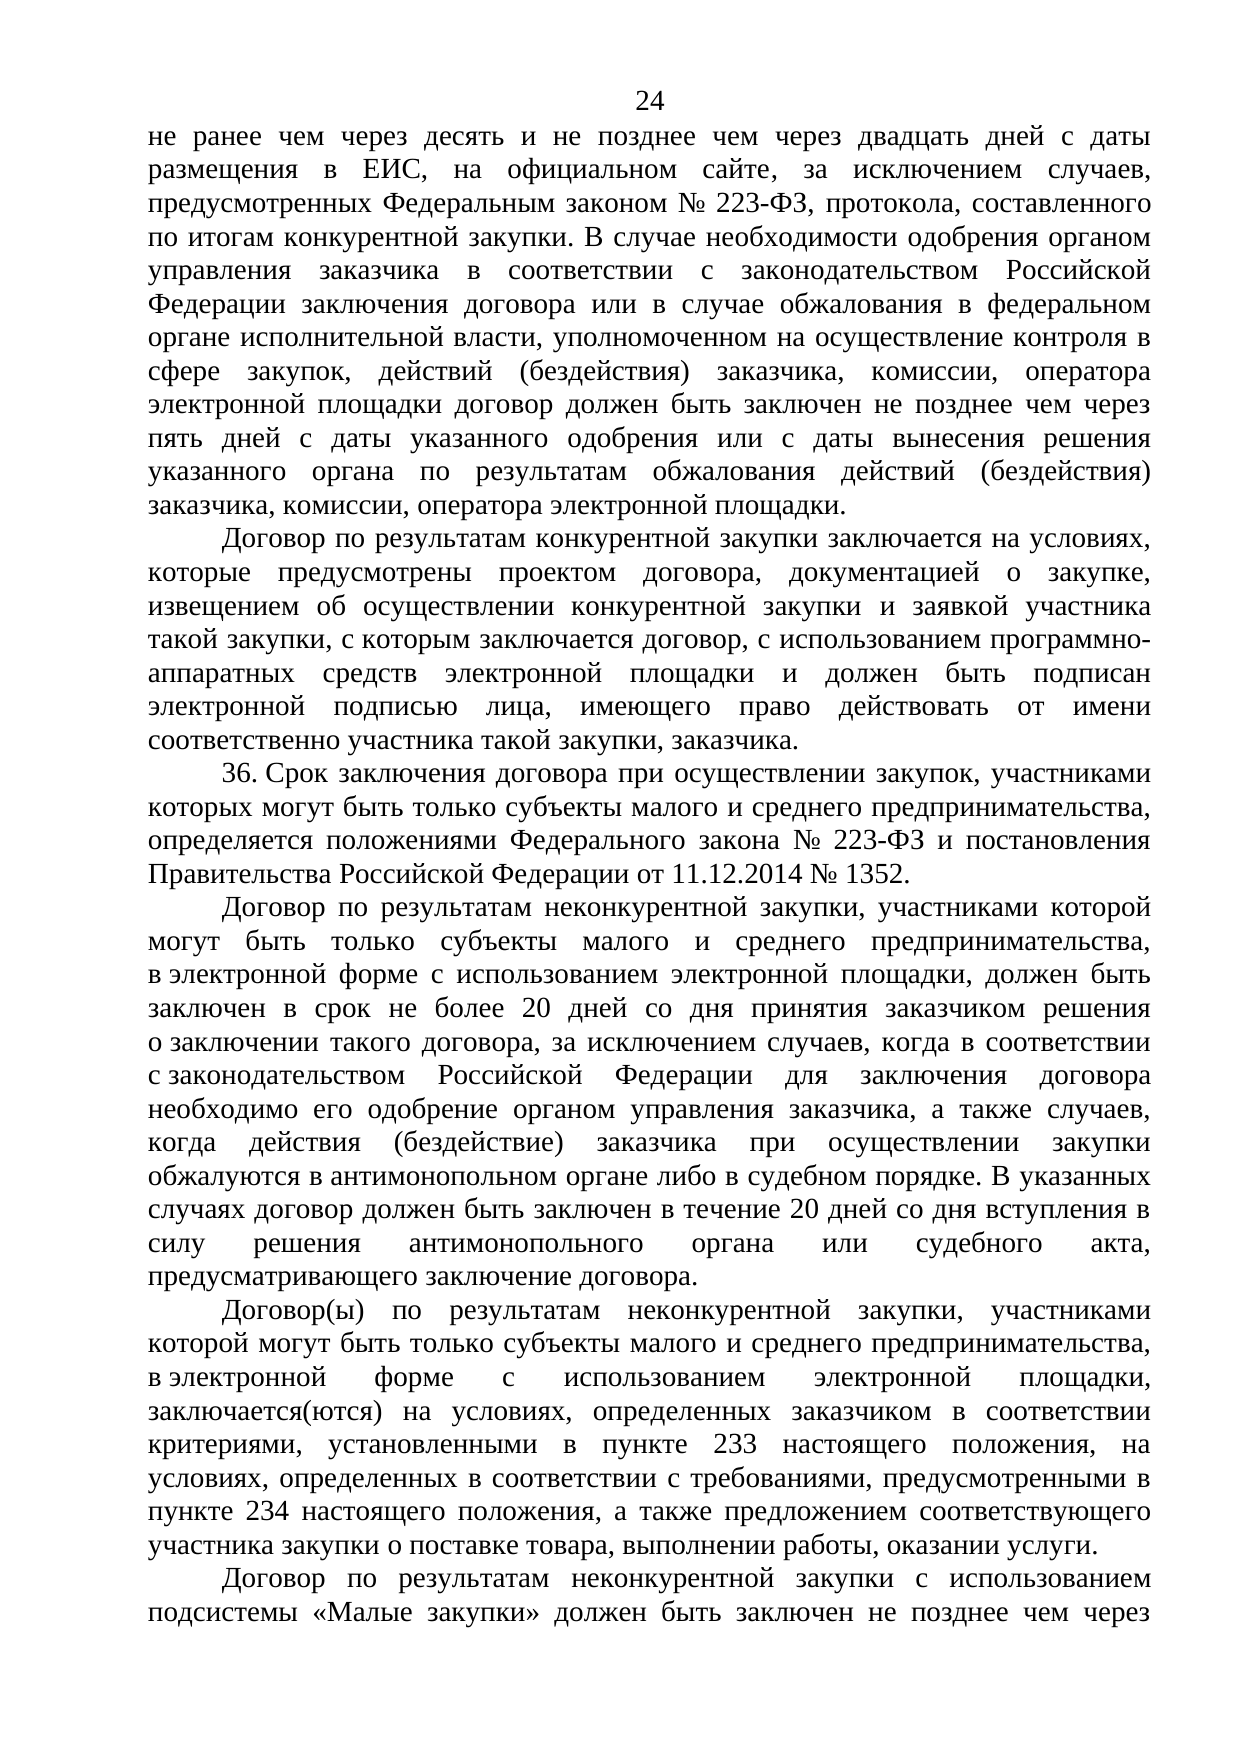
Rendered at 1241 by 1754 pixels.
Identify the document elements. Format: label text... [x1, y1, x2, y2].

text 36. Срок заключения договора при осуществлении закупок, участниками которых могут быть только субъекты малого и среднего предпринимательства, определяется положениями Федерального закона № 223-ФЗ и постановления Правительства Российской Федерации от 11.12.2014 № 1352. [148, 755, 1152, 889]
text Договор по результатам конкурентной закупки заключается на условиях, которые предусмотрены проектом договора, документацией о закупке, извещением об осуществлении конкурентной закупки и заявкой участника такой закупки, с которым заключается договор, с использованием программно-аппаратных средств электронной площадки и должен быть подписан электронной подписью лица, имеющего право действовать от имени соответственно участника такой закупки, заказчика. [148, 521, 1152, 755]
text не ранее чем через десять и не позднее чем через двадцать дней с даты размещения в ЕИС, на официальном сайте, за исключением случаев, предусмотренных Федеральным законом № 223-ФЗ, протокола, составленного по итогам конкурентной закупки. В случае необходимости одобрения органом управления заказчика в соответствии с законодательством Российской Федерации заключения договора или в случае обжалования в федеральном органе исполнительной власти, уполномоченном на осуществление контроля в сфере закупок, действий (бездействия) заказчика, комиссии, оператора электронной площадки договор должен быть заключен не позднее чем через пять дней с даты указанного одобрения или с даты вынесения решения указанного органа по результатам обжалования действий (бездействия) заказчика, комиссии, оператора электронной площадки. [148, 118, 1152, 521]
text Договор(ы) по результатам неконкурентной закупки, участниками которой могут быть только субъекты малого и среднего предпринимательства, в электронной форме с использованием электронной площадки, заключается(ются) на условиях, определенных заказчиком в соответствии критериями, установленными в пункте 233 настоящего положения, на условиях, определенных в соответствии с требованиями, предусмотренными в пункте 234 настоящего положения, а также предложением соответствующего участника закупки о поставке товара, выполнении работы, оказании услуги. [148, 1292, 1152, 1560]
text Договор по результатам неконкурентной закупки с использованием подсистемы «Малые закупки» должен быть заключен не позднее чем через [148, 1560, 1152, 1627]
text Договор по результатам неконкурентной закупки, участниками которой могут быть только субъекты малого и среднего предпринимательства, в электронной форме с использованием электронной площадки, должен быть заключен в срок не более 20 дней со дня принятия заказчиком решения о заключении такого договора, за исключением случаев, когда в соответствии с законодательством Российской Федерации для заключения договора необходимо его одобрение органом управления заказчика, а также случаев, когда действия (бездействие) заказчика при осуществлении закупки обжалуются в антимонопольном органе либо в судебном порядке. В указанных случаях договор должен быть заключен в течение 20 дней со дня вступления в силу решения антимонопольного органа или судебного акта, предусматривающего заключение договора. [148, 889, 1152, 1292]
